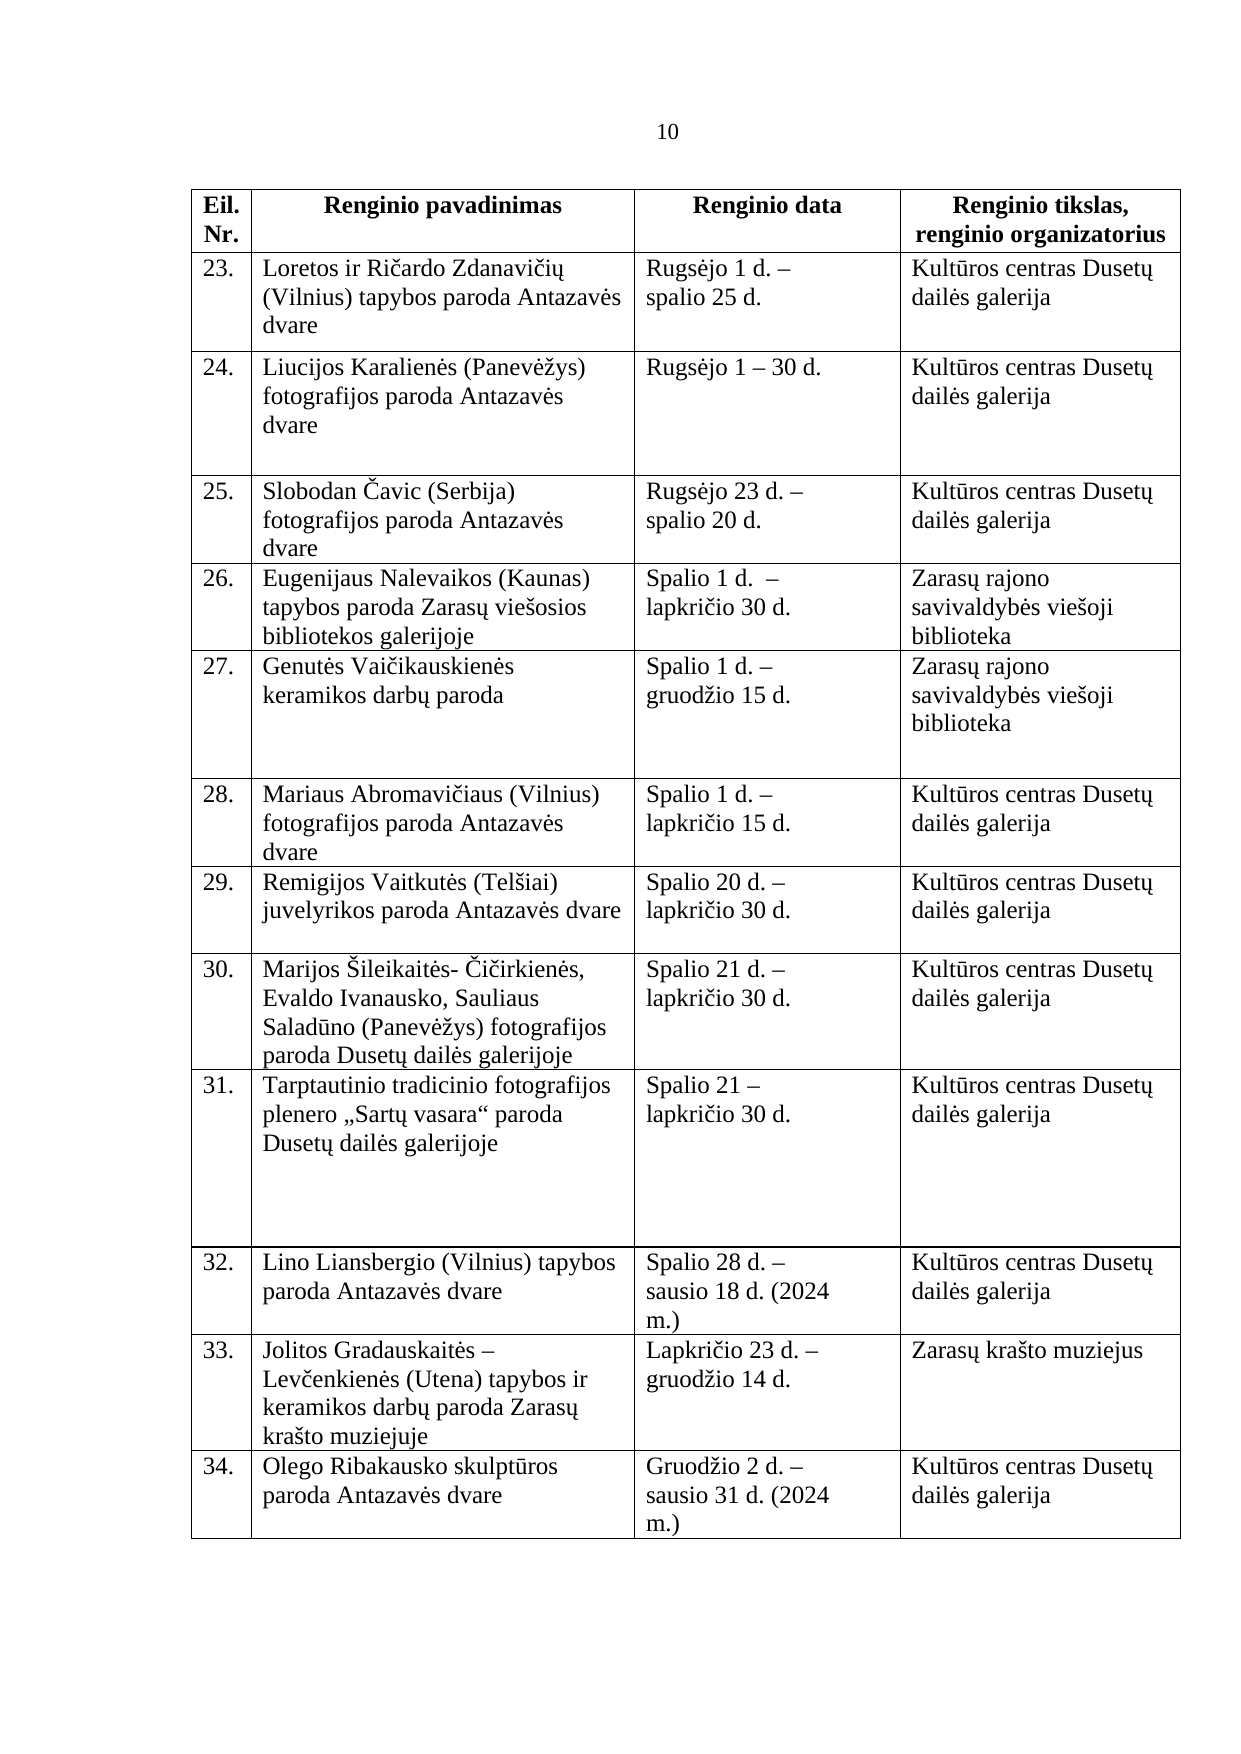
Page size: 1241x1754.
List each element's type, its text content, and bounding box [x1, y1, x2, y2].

table_cell Slobodan Čavic (Serbija) fotografijos paroda Antazavės dvare [252, 476, 634, 562]
table_cell Kultūros centras Dusetų dailės galerija [901, 1248, 1180, 1334]
table_header Renginio tikslas, renginio organizatorius [901, 190, 1180, 252]
table_cell Kultūros centras Dusetų dailės galerija [901, 253, 1180, 351]
table_cell Lino Liansbergio (Vilnius) tapybos paroda Antazavės dvare [252, 1248, 634, 1334]
table_cell Loretos ir Ričardo Zdanavičių (Vilnius) tapybos paroda Antazavės dvare [252, 253, 634, 351]
table_cell Jolitos Gradauskaitės – Levčenkienės (Utena) tapybos ir keramikos darbų paroda Zarasų krašto muziejuje [252, 1335, 634, 1450]
table_cell 31. [192, 1070, 251, 1246]
table_cell 28. [192, 779, 251, 866]
table_cell Spalio 28 d. – sausio 18 d. (2024 m.) [635, 1248, 900, 1334]
table_cell Rugsėjo 1 d. – spalio 25 d. [635, 253, 900, 351]
table_cell Spalio 21 – lapkričio 30 d. [635, 1070, 900, 1246]
table_cell 32. [192, 1248, 251, 1334]
table_cell Kultūros centras Dusetų dailės galerija [901, 867, 1180, 953]
table_cell Genutės Vaičikauskienės keramikos darbų paroda [252, 651, 634, 778]
table_cell Liucijos Karalienės (Panevėžys) fotografijos paroda Antazavės dvare [252, 352, 634, 475]
table_cell Gruodžio 2 d. – sausio 31 d. (2024 m.) [635, 1451, 900, 1537]
table_cell Kultūros centras Dusetų dailės galerija [901, 1451, 1180, 1537]
table_cell Marijos Šileikaitės- Čičirkienės, Evaldo Ivanausko, Sauliaus Saladūno (Panevėžys) fotografijos paroda Dusetų dailės galerijoje [252, 954, 634, 1069]
table_cell Lapkričio 23 d. – gruodžio 14 d. [635, 1335, 900, 1450]
table_header Renginio pavadinimas [252, 190, 634, 252]
table_cell Kultūros centras Dusetų dailės galerija [901, 352, 1180, 475]
table_header Renginio data [635, 190, 900, 252]
table_cell 26. [192, 564, 251, 650]
table_cell Spalio 20 d. – lapkričio 30 d. [635, 867, 900, 953]
table_cell Zarasų rajono savivaldybės viešoji biblioteka [901, 651, 1180, 778]
table_cell Rugsėjo 1 – 30 d. [635, 352, 900, 475]
table_cell Olego Ribakausko skulptūros paroda Antazavės dvare [252, 1451, 634, 1537]
table_cell Kultūros centras Dusetų dailės galerija [901, 476, 1180, 562]
table_cell Spalio 21 d. – lapkričio 30 d. [635, 954, 900, 1069]
table_cell 24. [192, 352, 251, 475]
table_cell 27. [192, 651, 251, 778]
table_cell Tarptautinio tradicinio fotografijos plenero „Sartų vasara“ paroda Dusetų dailės galerijoje [252, 1070, 634, 1246]
table_cell 30. [192, 954, 251, 1069]
table_header Eil. Nr. [192, 190, 251, 252]
table_cell Mariaus Abromavičiaus (Vilnius) fotografijos paroda Antazavės dvare [252, 779, 634, 866]
table_cell Kultūros centras Dusetų dailės galerija [901, 1070, 1180, 1246]
table_cell Spalio 1 d. – lapkričio 15 d. [635, 779, 900, 866]
table_cell Spalio 1 d. – lapkričio 30 d. [635, 564, 900, 650]
table_cell Eugenijaus Nalevaikos (Kaunas) tapybos paroda Zarasų viešosios bibliotekos galerijoje [252, 564, 634, 650]
table_cell 34. [192, 1451, 251, 1537]
table_cell Spalio 1 d. – gruodžio 15 d. [635, 651, 900, 778]
table_cell 29. [192, 867, 251, 953]
table_cell 33. [192, 1335, 251, 1450]
table_cell 23. [192, 253, 251, 351]
table_cell Zarasų rajono savivaldybės viešoji biblioteka [901, 564, 1180, 650]
table_cell Zarasų krašto muziejus [901, 1335, 1180, 1450]
table_cell Rugsėjo 23 d. – spalio 20 d. [635, 476, 900, 562]
table_cell 25. [192, 476, 251, 562]
table_cell Kultūros centras Dusetų dailės galerija [901, 954, 1180, 1069]
table_cell Kultūros centras Dusetų dailės galerija [901, 779, 1180, 866]
table_cell Remigijos Vaitkutės (Telšiai) juvelyrikos paroda Antazavės dvare [252, 867, 634, 953]
